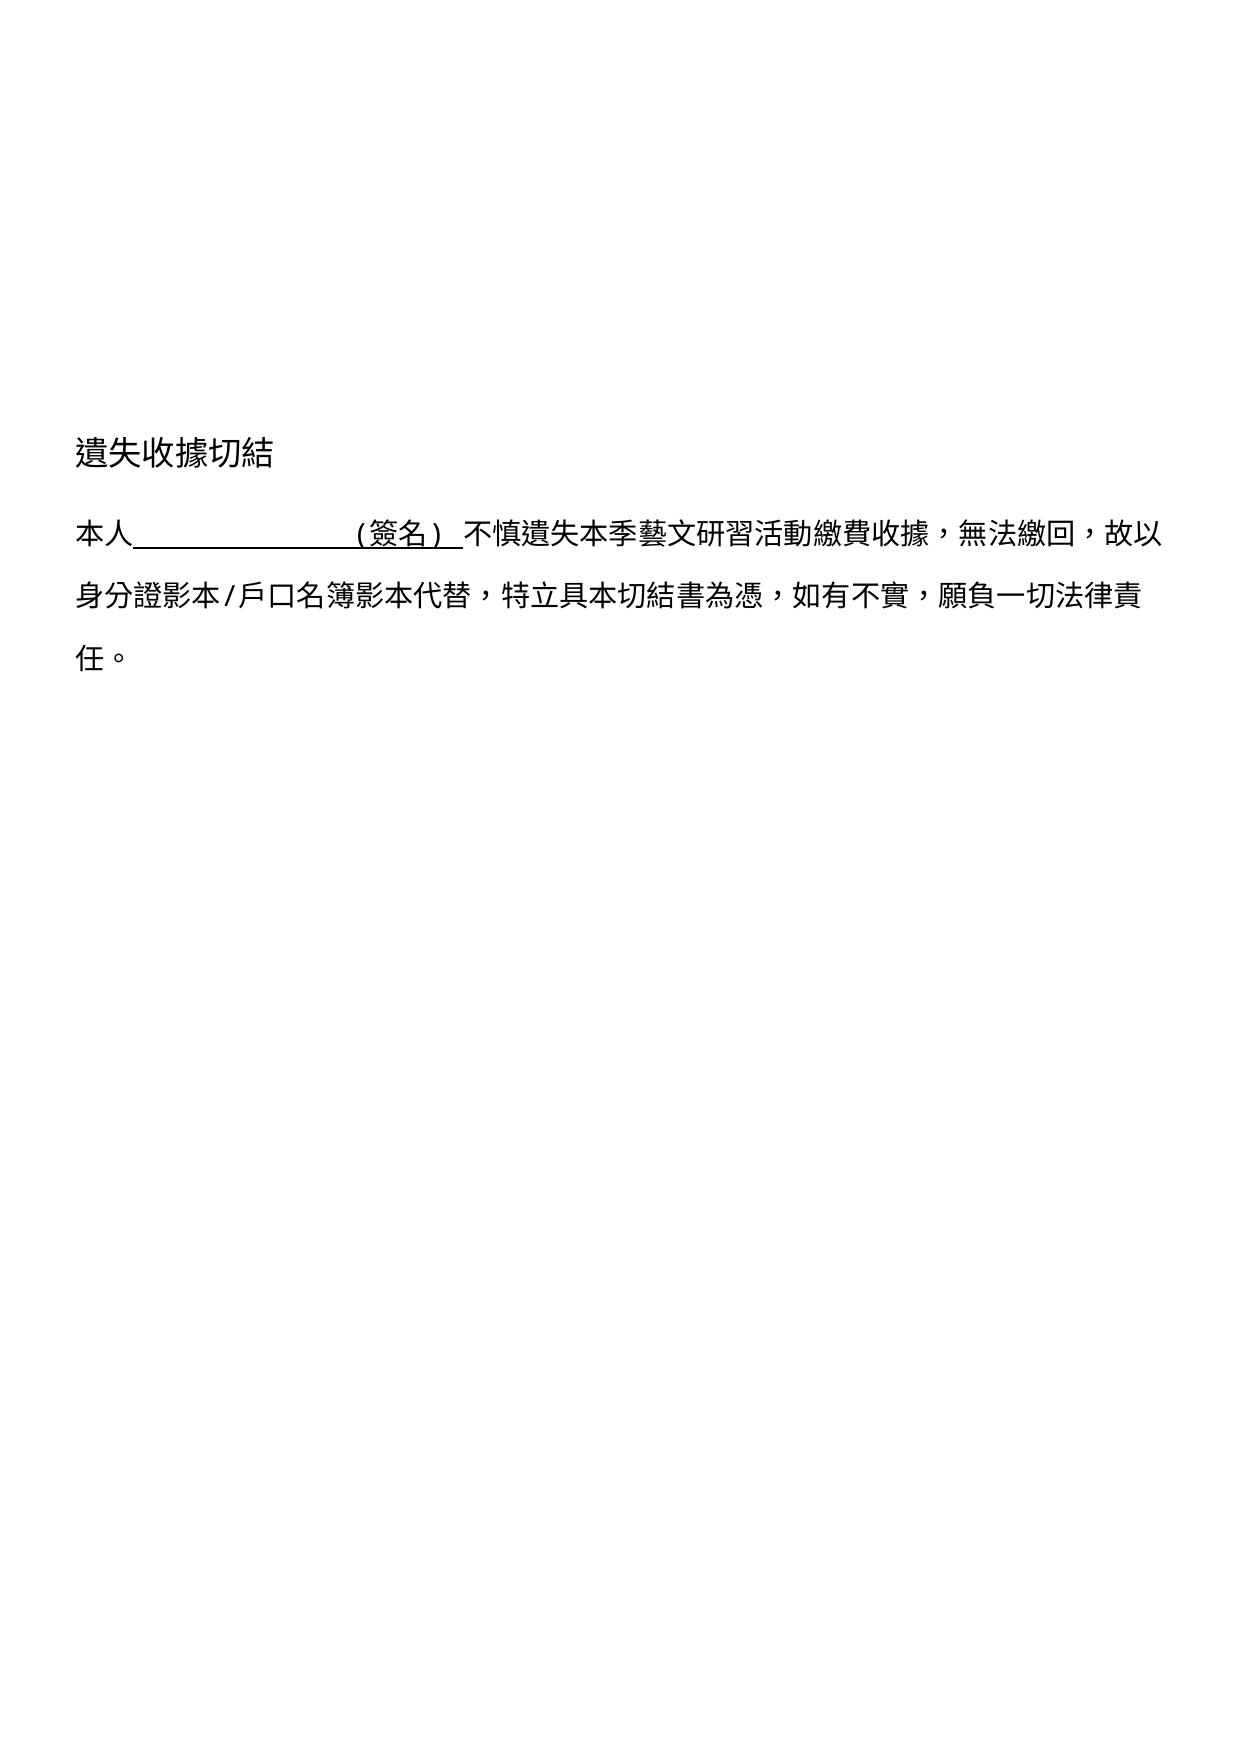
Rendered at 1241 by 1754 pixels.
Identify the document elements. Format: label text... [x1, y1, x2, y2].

text 本人 (簽名) 不慎遺失本季藝文研習活動繳費收據，無法繳回，故以身分證影本/戶口名簿影本代替，特立具本切結書為憑，如有不實，願負一切法律責任。 [75, 490, 1165, 677]
text 遺失收據切結 [75, 409, 1165, 471]
